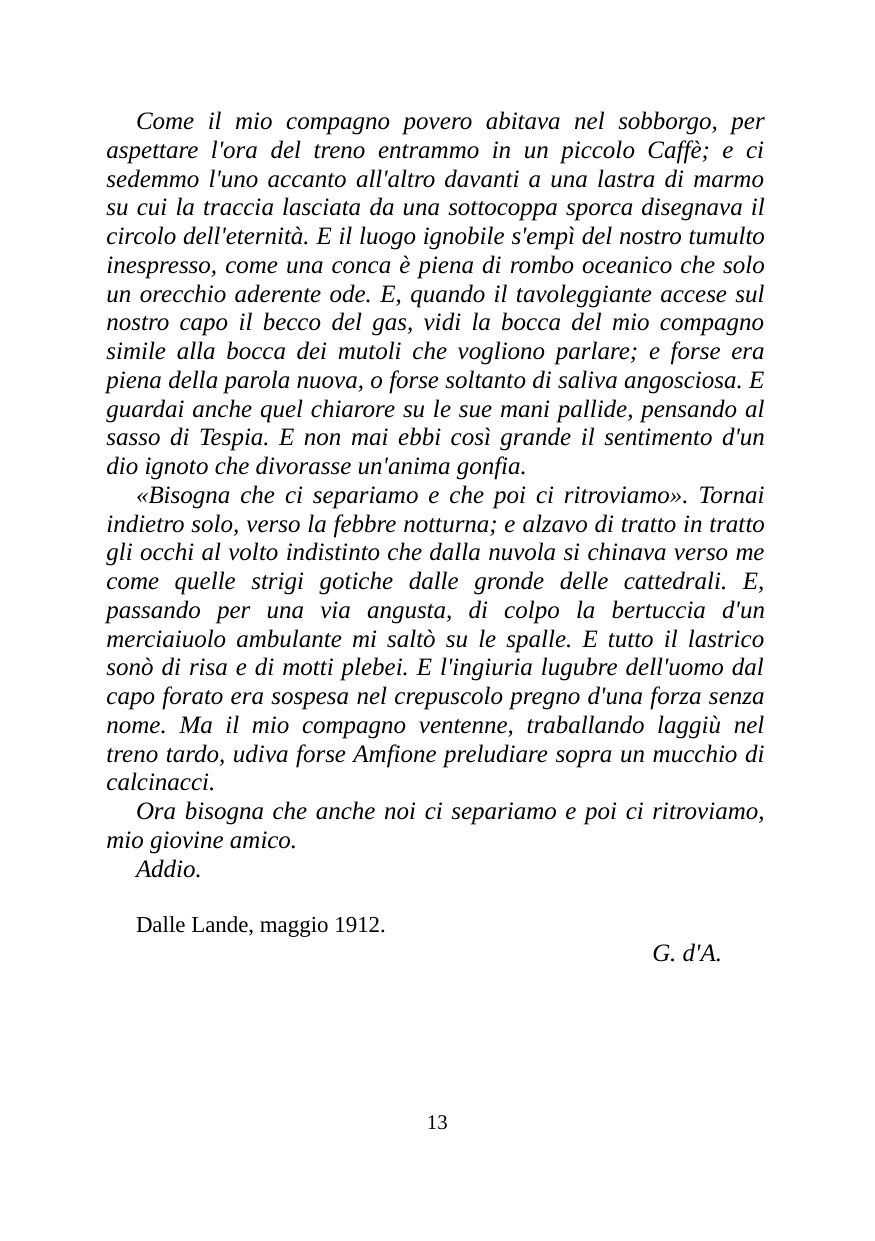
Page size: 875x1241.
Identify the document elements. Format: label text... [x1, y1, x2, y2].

text Addio. [106, 854, 768, 882]
text «Bisogna che ci separiamo e che poi ci ritroviamo». Tornai indietro solo, verso la febbre notturna; e alzavo di tratto in tratto gli occhi al volto indistinto che dalla nuvola si chinava verso me come quelle strigi gotiche dalle gronde delle cattedrali. E, passando per una via angusta, di colpo la bertuccia d'un merciaiuolo ambulante mi saltò su le spalle. E tutto il lastrico sonò di risa e di motti plebei. E l'ingiuria lugubre dell'uomo dal capo forato era sospesa nel crepuscolo pregno d'una forza senza nome. Ma il mio compagno ventenne, traballando laggiù nel treno tardo, udiva forse Amfione preludiare sopra un mucchio di calcinacci. [106, 480, 768, 796]
text G. d'A. [106, 938, 724, 966]
text Come il mio compagno povero abitava nel sobborgo, per aspettare l'ora del treno entrammo in un piccolo Caffè; e ci sedemmo l'uno accanto all'altro davanti a una lastra di marmo su cui la traccia lasciata da una sottocoppa sporca disegnava il circolo dell'eternità. E il luogo ignobile s'empì del nostro tumulto inespresso, come una conca è piena di rombo oceanico che solo un orecchio aderente ode. E, quando il tavoleggiante accese sul nostro capo il becco del gas, vidi la bocca del mio compagno simile alla bocca dei mutoli che vogliono parlare; e forse era piena della parola nuova, o forse soltanto di saliva angosciosa. E guardai anche quel chiarore su le sue mani pallide, pensando al sasso di Tespia. E non mai ebbi così grande il sentimento d'un dio ignoto che divorasse un'anima gonfia. [106, 106, 768, 480]
text Ora bisogna che anche noi ci separiamo e poi ci ritroviamo, mio giovine amico. [106, 796, 768, 854]
text Dalle Lande, maggio 1912. [106, 911, 768, 938]
